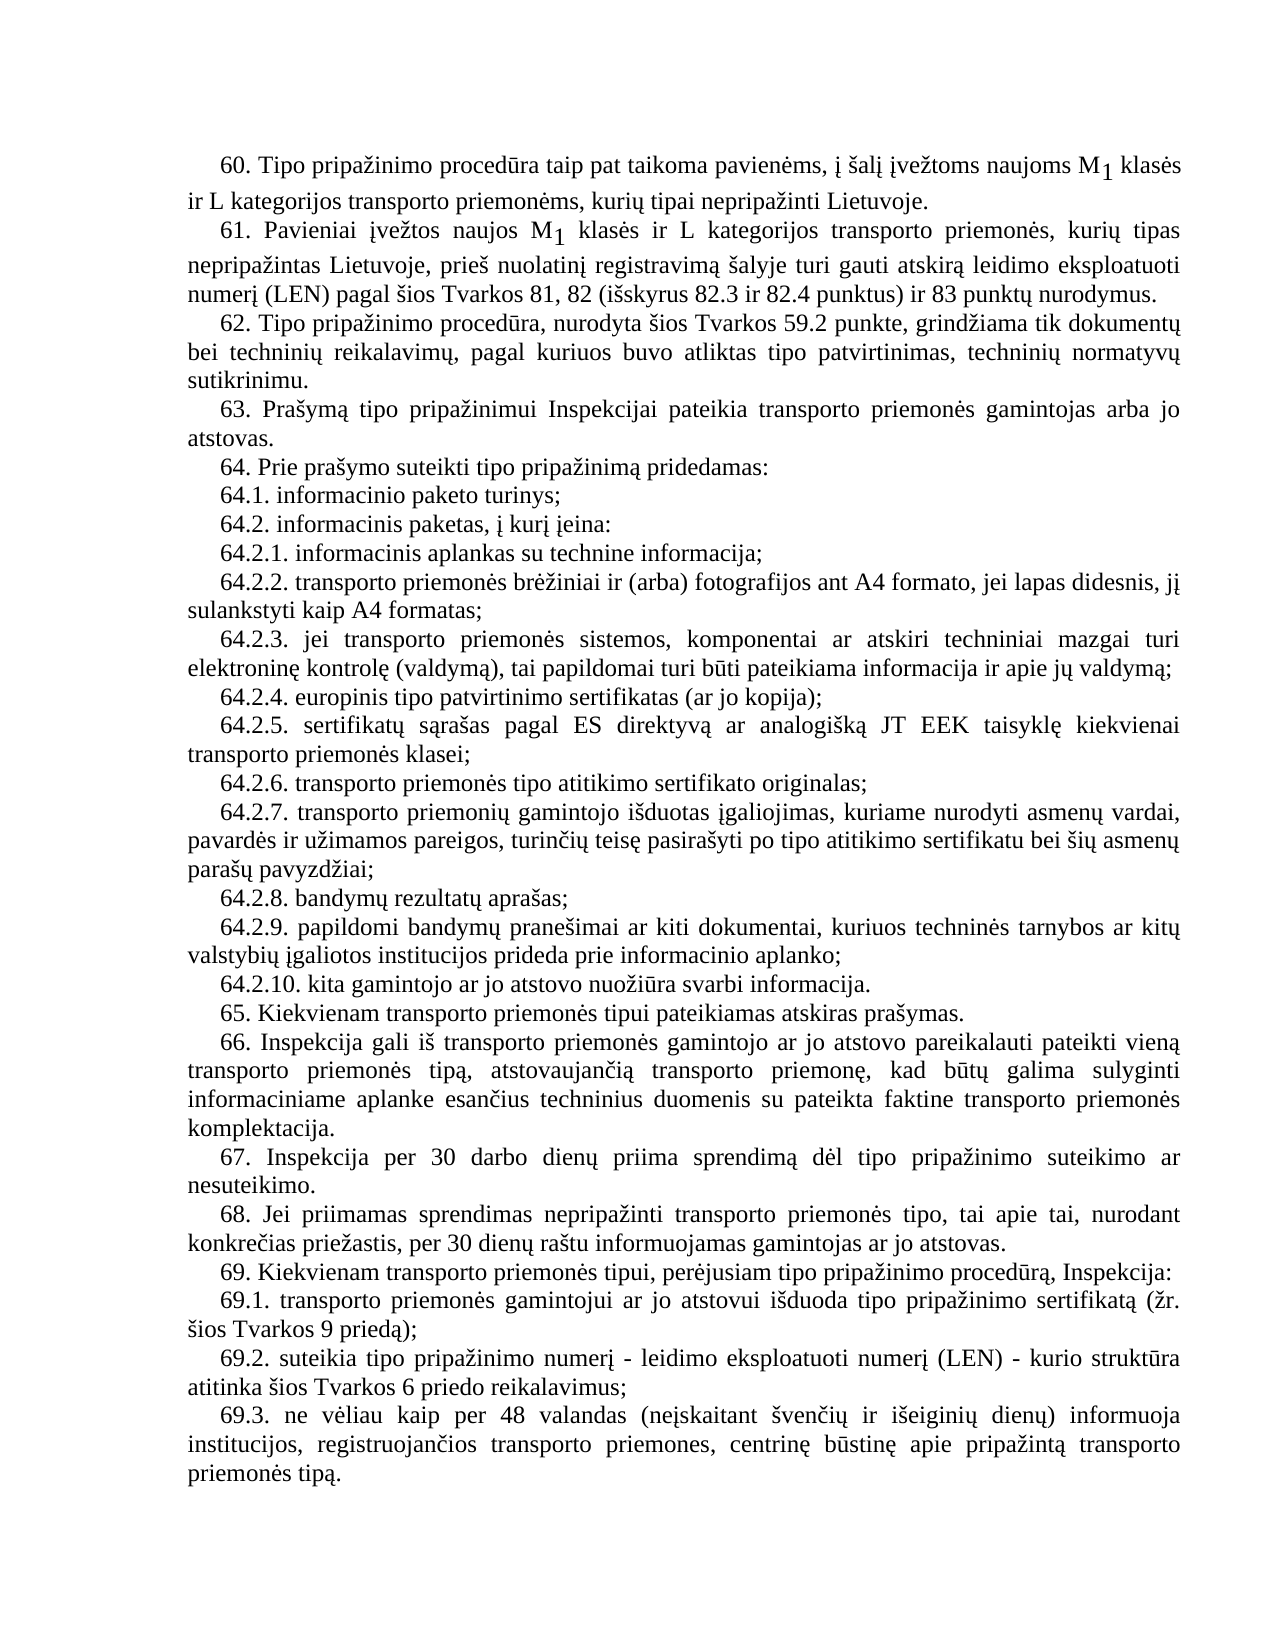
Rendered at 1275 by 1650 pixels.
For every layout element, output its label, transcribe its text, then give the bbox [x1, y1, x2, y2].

text 64. Prie prašymo suteikti tipo pripažinimą pridedamas: [187, 452, 1181, 481]
text 64.1. informacinio paketo turinys; [187, 481, 1181, 509]
text 66. Inspekcija gali iš transporto priemonės gamintojo ar jo atstovo pareikalauti pateikti vieną transporto priemonės tipą, atstovaujančią transporto priemonę, kad būtų galima sulyginti informaciniame aplanke esančius techninius duomenis su pateikta faktine transporto priemonės komplektacija. [187, 1027, 1181, 1142]
text 64.2.2. transporto priemonės brėžiniai ir (arba) fotografijos ant A4 formato, jei lapas didesnis, jį sulankstyti kaip A4 formatas; [187, 567, 1181, 624]
text 64.2.8. bandymų rezultatų aprašas; [187, 883, 1181, 912]
text 64.2.5. sertifikatų sąrašas pagal ES direktyvą ar analogišką JT EEK taisyklę kiekvienai transporto priemonės klasei; [187, 711, 1181, 768]
text 63. Prašymą tipo pripažinimui Inspekcijai pateikia transporto priemonės gamintojas arba jo atstovas. [187, 394, 1181, 452]
text 60. Tipo pripažinimo procedūra taip pat taikoma pavienėms, į šalį įvežtoms naujoms M1 klasės ir L kategorijos transporto priemonėms, kurių tipai nepripažinti Lietuvoje. [187, 150, 1181, 215]
text 64.2.1. informacinis aplankas su technine informacija; [187, 538, 1181, 567]
text 64.2. informacinis paketas, į kurį įeina: [187, 509, 1181, 538]
text 64.2.3. jei transporto priemonės sistemos, komponentai ar atskiri techniniai mazgai turi elektroninę kontrolę (valdymą), tai papildomai turi būti pateikiama informacija ir apie jų valdymą; [187, 624, 1181, 682]
text 69.1. transporto priemonės gamintojui ar jo atstovui išduoda tipo pripažinimo sertifikatą (žr. šios Tvarkos 9 priedą); [187, 1286, 1181, 1343]
text 64.2.10. kita gamintojo ar jo atstovo nuožiūra svarbi informacija. [187, 969, 1181, 998]
text 64.2.9. papildomi bandymų pranešimai ar kiti dokumentai, kuriuos techninės tarnybos ar kitų valstybių įgaliotos institucijos prideda prie informacinio aplanko; [187, 912, 1181, 969]
text 67. Inspekcija per 30 darbo dienų priima sprendimą dėl tipo pripažinimo suteikimo ar nesuteikimo. [187, 1142, 1181, 1199]
text 64.2.4. europinis tipo patvirtinimo sertifikatas (ar jo kopija); [187, 682, 1181, 711]
text 64.2.6. transporto priemonės tipo atitikimo sertifikato originalas; [187, 768, 1181, 797]
text 61. Pavieniai įvežtos naujos M1 klasės ir L kategorijos transporto priemonės, kurių tipas nepripažintas Lietuvoje, prieš nuolatinį registravimą šalyje turi gauti atskirą leidimo eksploatuoti numerį (LEN) pagal šios Tvarkos 81, 82 (išskyrus 82.3 ir 82.4 punktus) ir 83 punktų nurodymus. [187, 215, 1181, 308]
text 69.2. suteikia tipo pripažinimo numerį - leidimo eksploatuoti numerį (LEN) - kurio struktūra atitinka šios Tvarkos 6 priedo reikalavimus; [187, 1343, 1181, 1401]
text 65. Kiekvienam transporto priemonės tipui pateikiamas atskiras prašymas. [187, 998, 1181, 1027]
text 64.2.7. transporto priemonių gamintojo išduotas įgaliojimas, kuriame nurodyti asmenų vardai, pavardės ir užimamos pareigos, turinčių teisę pasirašyti po tipo atitikimo sertifikatu bei šių asmenų parašų pavyzdžiai; [187, 797, 1181, 883]
text 69. Kiekvienam transporto priemonės tipui, perėjusiam tipo pripažinimo procedūrą, Inspekcija: [187, 1257, 1181, 1286]
text 69.3. ne vėliau kaip per 48 valandas (neįskaitant švenčių ir išeiginių dienų) informuoja institucijos, registruojančios transporto priemones, centrinę būstinę apie pripažintą transporto priemonės tipą. [187, 1401, 1181, 1487]
text 68. Jei priimamas sprendimas nepripažinti transporto priemonės tipo, tai apie tai, nurodant konkrečias priežastis, per 30 dienų raštu informuojamas gamintojas ar jo atstovas. [187, 1199, 1181, 1257]
text 62. Tipo pripažinimo procedūra, nurodyta šios Tvarkos 59.2 punkte, grindžiama tik dokumentų bei techninių reikalavimų, pagal kuriuos buvo atliktas tipo patvirtinimas, techninių normatyvų sutikrinimu. [187, 308, 1181, 394]
